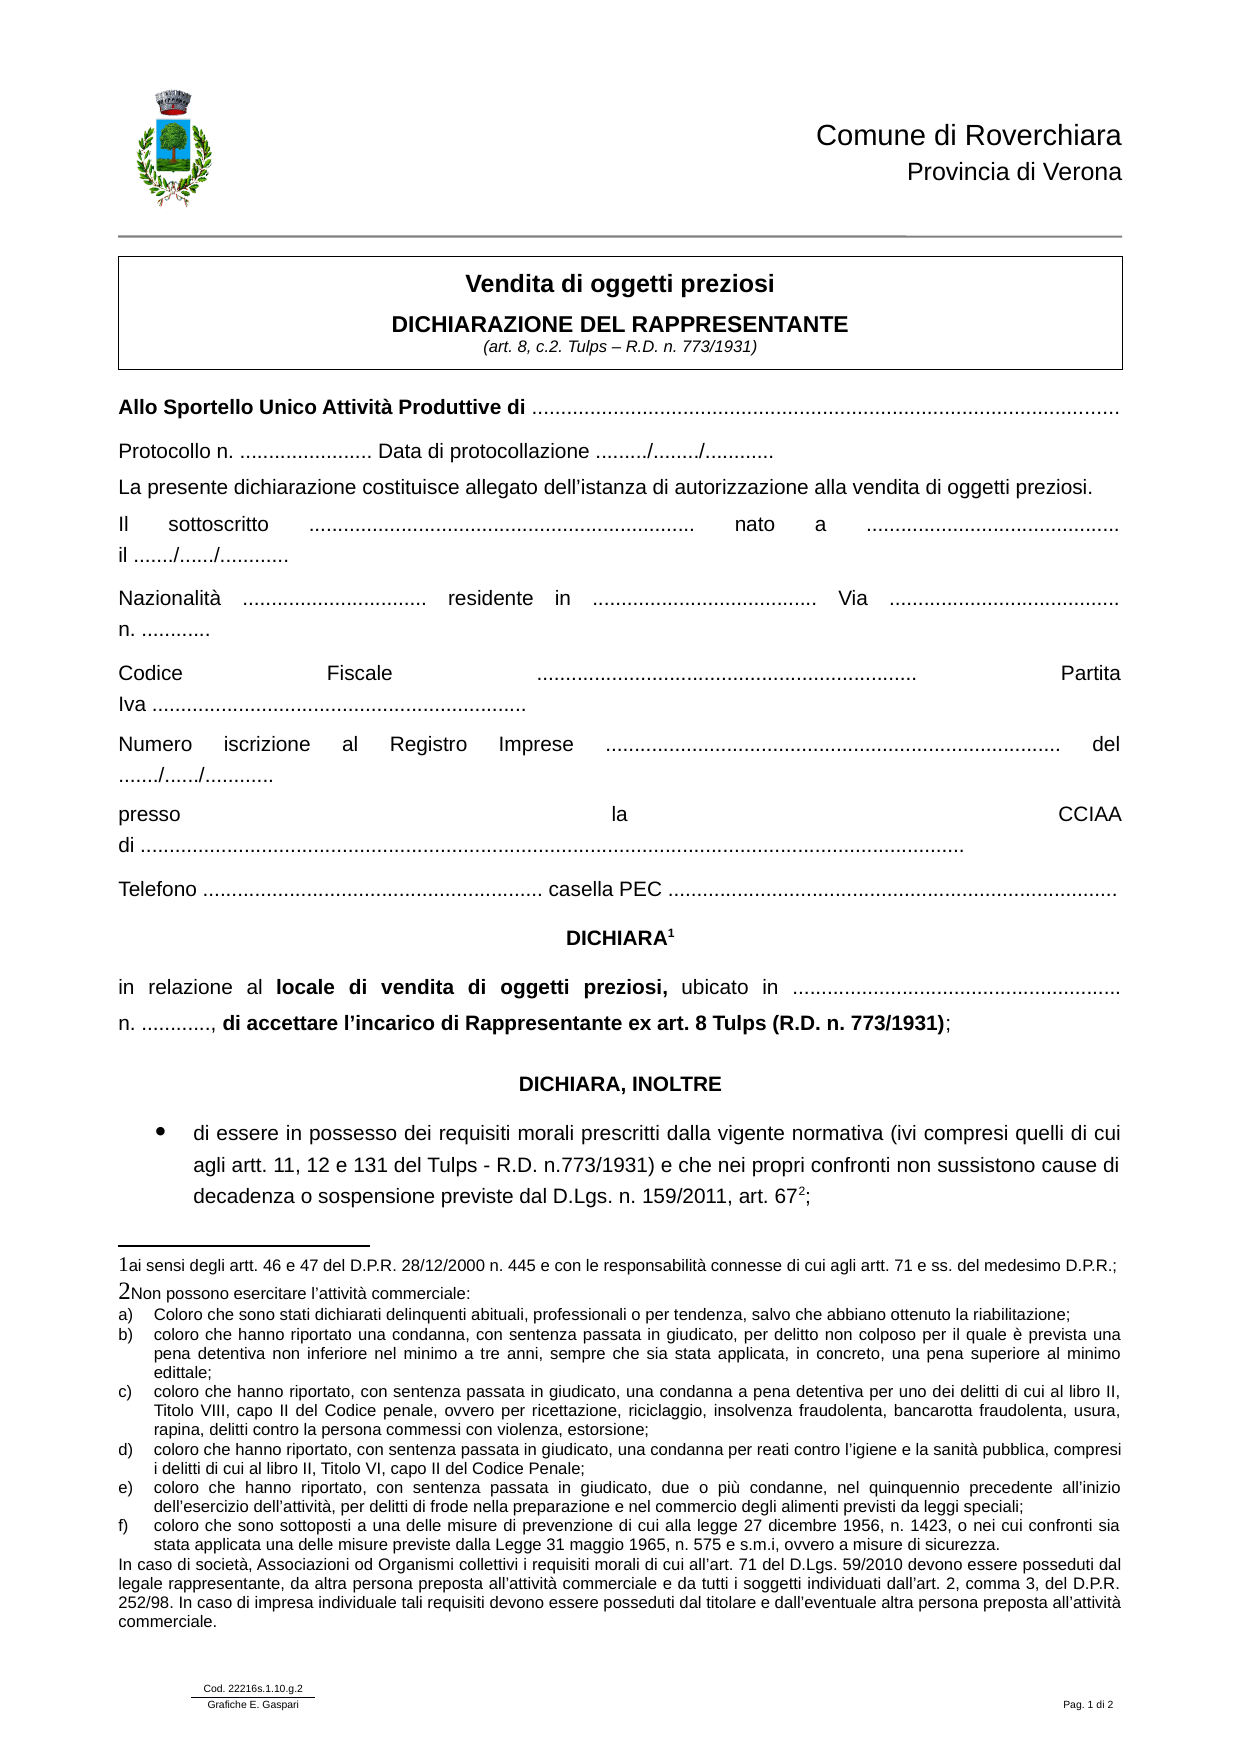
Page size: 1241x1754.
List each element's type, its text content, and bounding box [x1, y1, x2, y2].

list di essere in possesso dei requisiti morali prescritti dalla vigente normativa (ivi compresi quelli di cui agli artt. 11, 12 e 131 del Tulps - R.D. n.773/1931) e che nei propri confronti non sussistono cause di decadenza o sospensione previste dal D.Lgs. n. 159/2011, art. 67; [156, 1121, 1122, 1208]
text DICHIARA, INOLTRE [118, 1072, 1122, 1096]
text Nazionalità ................................ residente in ....................................... Via ........................................ n. ............ [118, 586, 1122, 641]
text ai sensi degli artt. 46 e 47 del D.P.R. 28/12/2000 n. 445 e con le responsabilità connesse di cui agli artt. 71 e ss. del medesimo D.P.R.; [118, 1252, 1122, 1276]
text DICHIARA [118, 926, 1122, 950]
list coloro che hanno riportato, con sentenza passata in giudicato, due o più condanne, nel quinquennio precedente all’inizio dell’esercizio dell’attività, per delitti di frode nella preparazione e nel commercio degli alimenti previsti da leggi speciali; [118, 1478, 1122, 1516]
text Codice Fiscale .................................................................. Partita Iva ................................................................. [118, 661, 1122, 716]
list Non possono esercitare l’attività commerciale: [118, 1276, 1122, 1305]
list In caso di società, Associazioni od Organismi collettivi i requisiti morali di cui all’art. 71 del D.Lgs. 59/2010 devono essere posseduti dal legale rappresentante, da altra persona preposta all’attività commerciale e da tutti i soggetti individuati dall’art. 2, comma 3, del D.P.R. 252/98. In caso di impresa individuale tali requisiti devono essere posseduti dal titolare e dall’eventuale altra persona preposta all’attività commerciale. [118, 1554, 1122, 1631]
list coloro che hanno riportato una condanna, con sentenza passata in giudicato, per delitto non colposo per il quale è prevista una pena detentiva non inferiore nel minimo a tre anni, sempre che sia stata applicata, in concreto, una pena superiore al minimo edittale; [118, 1324, 1122, 1382]
picture [122, 87, 224, 219]
text Protocollo n. ....................... Data di protocollazione ........./......../............ [118, 438, 1122, 462]
text Telefono ........................................................... casella PEC .............................................................................. [118, 877, 1122, 901]
text Il sottoscritto ................................................................... nato a ............................................ il ......./....../............ [118, 511, 1122, 566]
text Provincia di Verona [224, 157, 1122, 185]
text Numero iscrizione al Registro Imprese ............................................................................... del ......./....../............ [118, 732, 1122, 787]
text Comune di Roverchiara [224, 118, 1122, 152]
list coloro che sono sottoposti a una delle misure di prevenzione di cui alla legge 27 dicembre 1956, n. 1423, o nei cui confronti sia stata applicata una delle misure previste dalla Legge 31 maggio 1965, n. 575 e s.m.i, ovvero a misure di sicurezza. [118, 1516, 1122, 1554]
table_header Vendita di oggetti preziosi DICHIARAZIONE DEL RAPPRESENTANTE (art. 8, c.2. Tulps – R.D. n. 773/1931) [119, 257, 1122, 369]
text in relazione al locale di vendita di oggetti preziosi, ubicato in ......................................................... n. ............, di accettare l’incarico di Rappresentante ex art. 8 Tulps (R.D. n. 773/1931); [118, 975, 1122, 1035]
list coloro che hanno riportato, con sentenza passata in giudicato, una condanna a pena detentiva per uno dei delitti di cui al libro II, Titolo VIII, capo II del Codice penale, ovvero per ricettazione, riciclaggio, insolvenza fraudolenta, bancarotta fraudolenta, usura, rapina, delitti contro la persona commessi con violenza, estorsione; [118, 1382, 1122, 1439]
list Coloro che sono stati dichiarati delinquenti abituali, professionali o per tendenza, salvo che abbiano ottenuto la riabilitazione; [118, 1305, 1122, 1324]
list coloro che hanno riportato, con sentenza passata in giudicato, una condanna per reati contro l’igiene e la sanità pubblica, compresi i delitti di cui al libro II, Titolo VI, capo II del Codice Penale; [118, 1439, 1122, 1478]
text Allo Sportello Unico Attività Produttive di [118, 395, 1122, 419]
text presso la CCIAA di ............................................................................................................................................... [118, 802, 1122, 857]
text La presente dichiarazione costituisce allegato dell’istanza di autorizzazione alla vendita di oggetti preziosi. [118, 475, 1122, 499]
